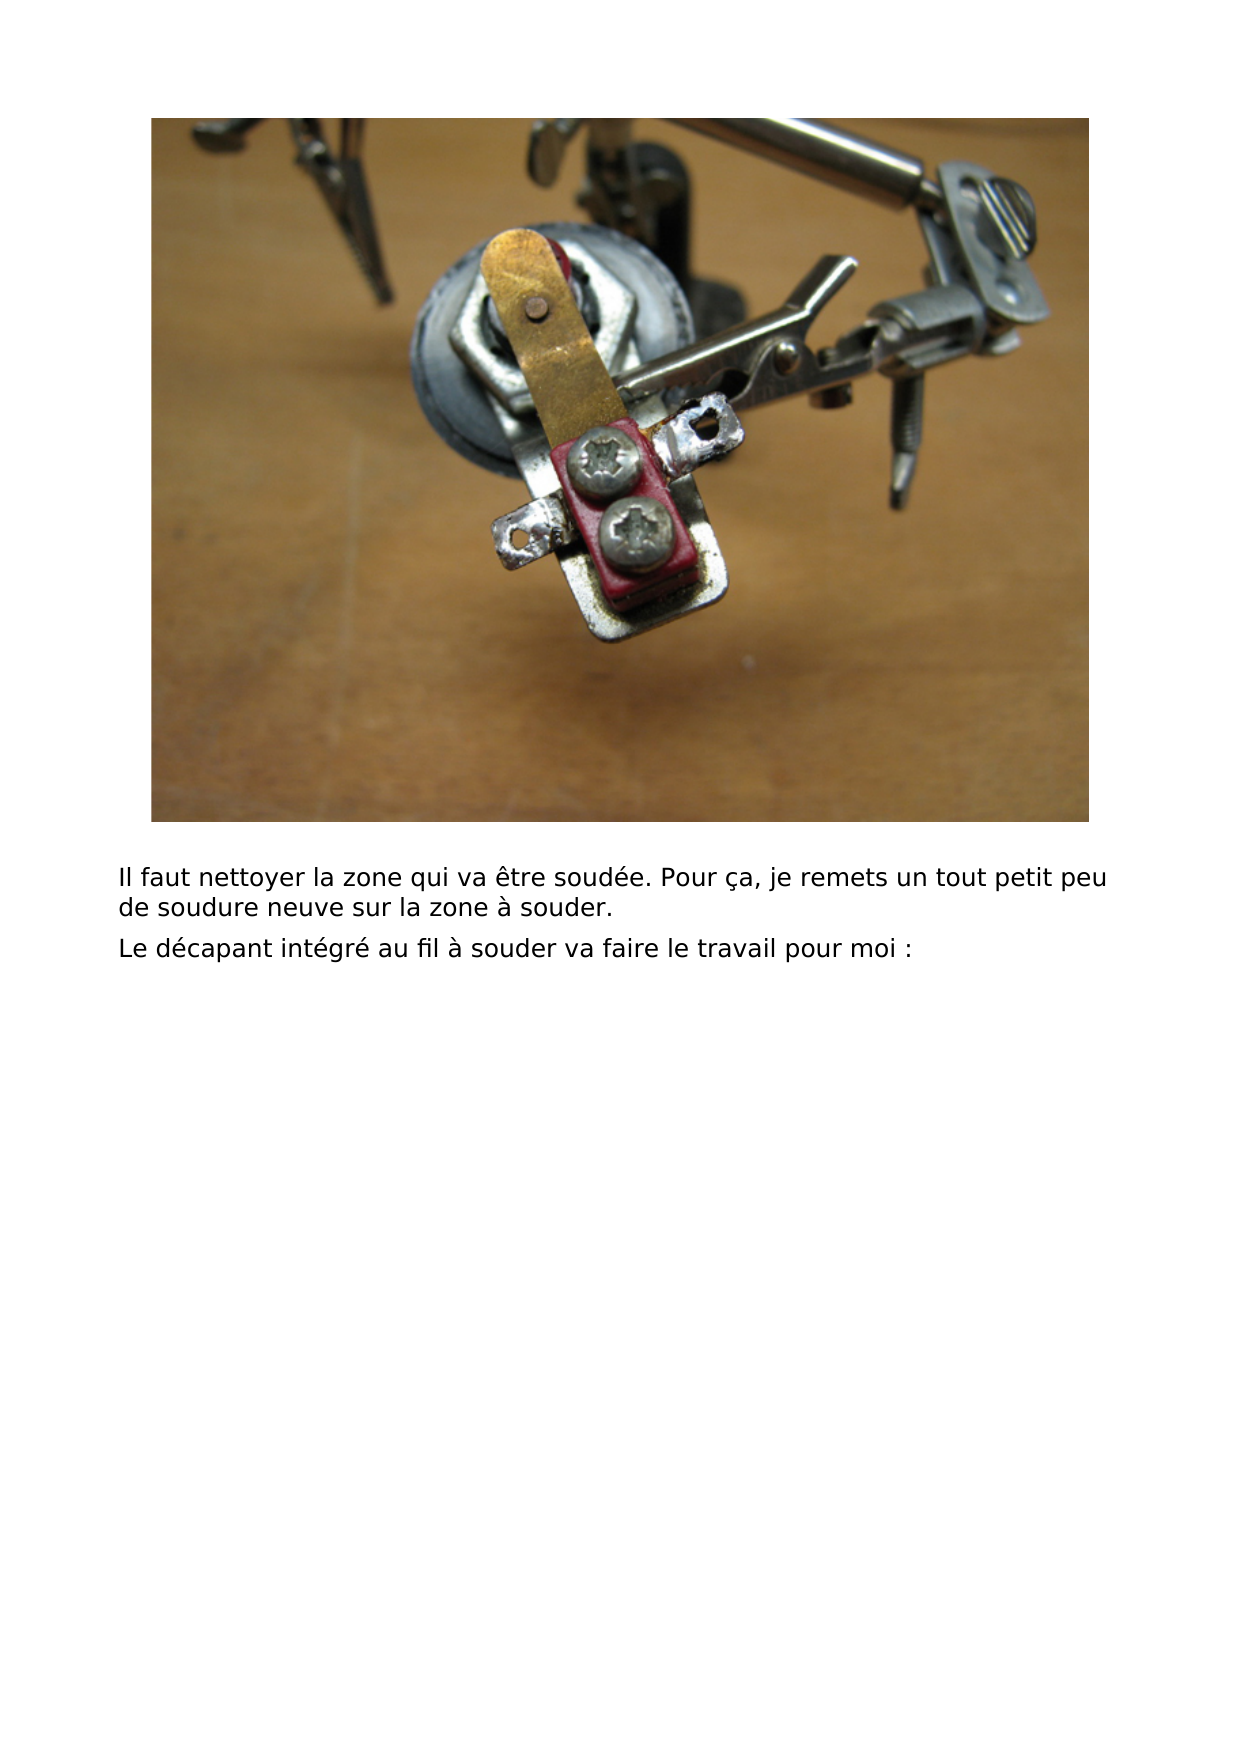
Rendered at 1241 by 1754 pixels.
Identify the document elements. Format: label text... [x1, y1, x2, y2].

text Le décapant intégré au fil à souder va faire le travail pour moi : [118, 934, 1122, 964]
picture [151, 118, 1089, 822]
text Il faut nettoyer la zone qui va être soudée. Pour ça, je remets un tout petit peu de soudure neuve sur la zone à souder. [118, 864, 1122, 922]
